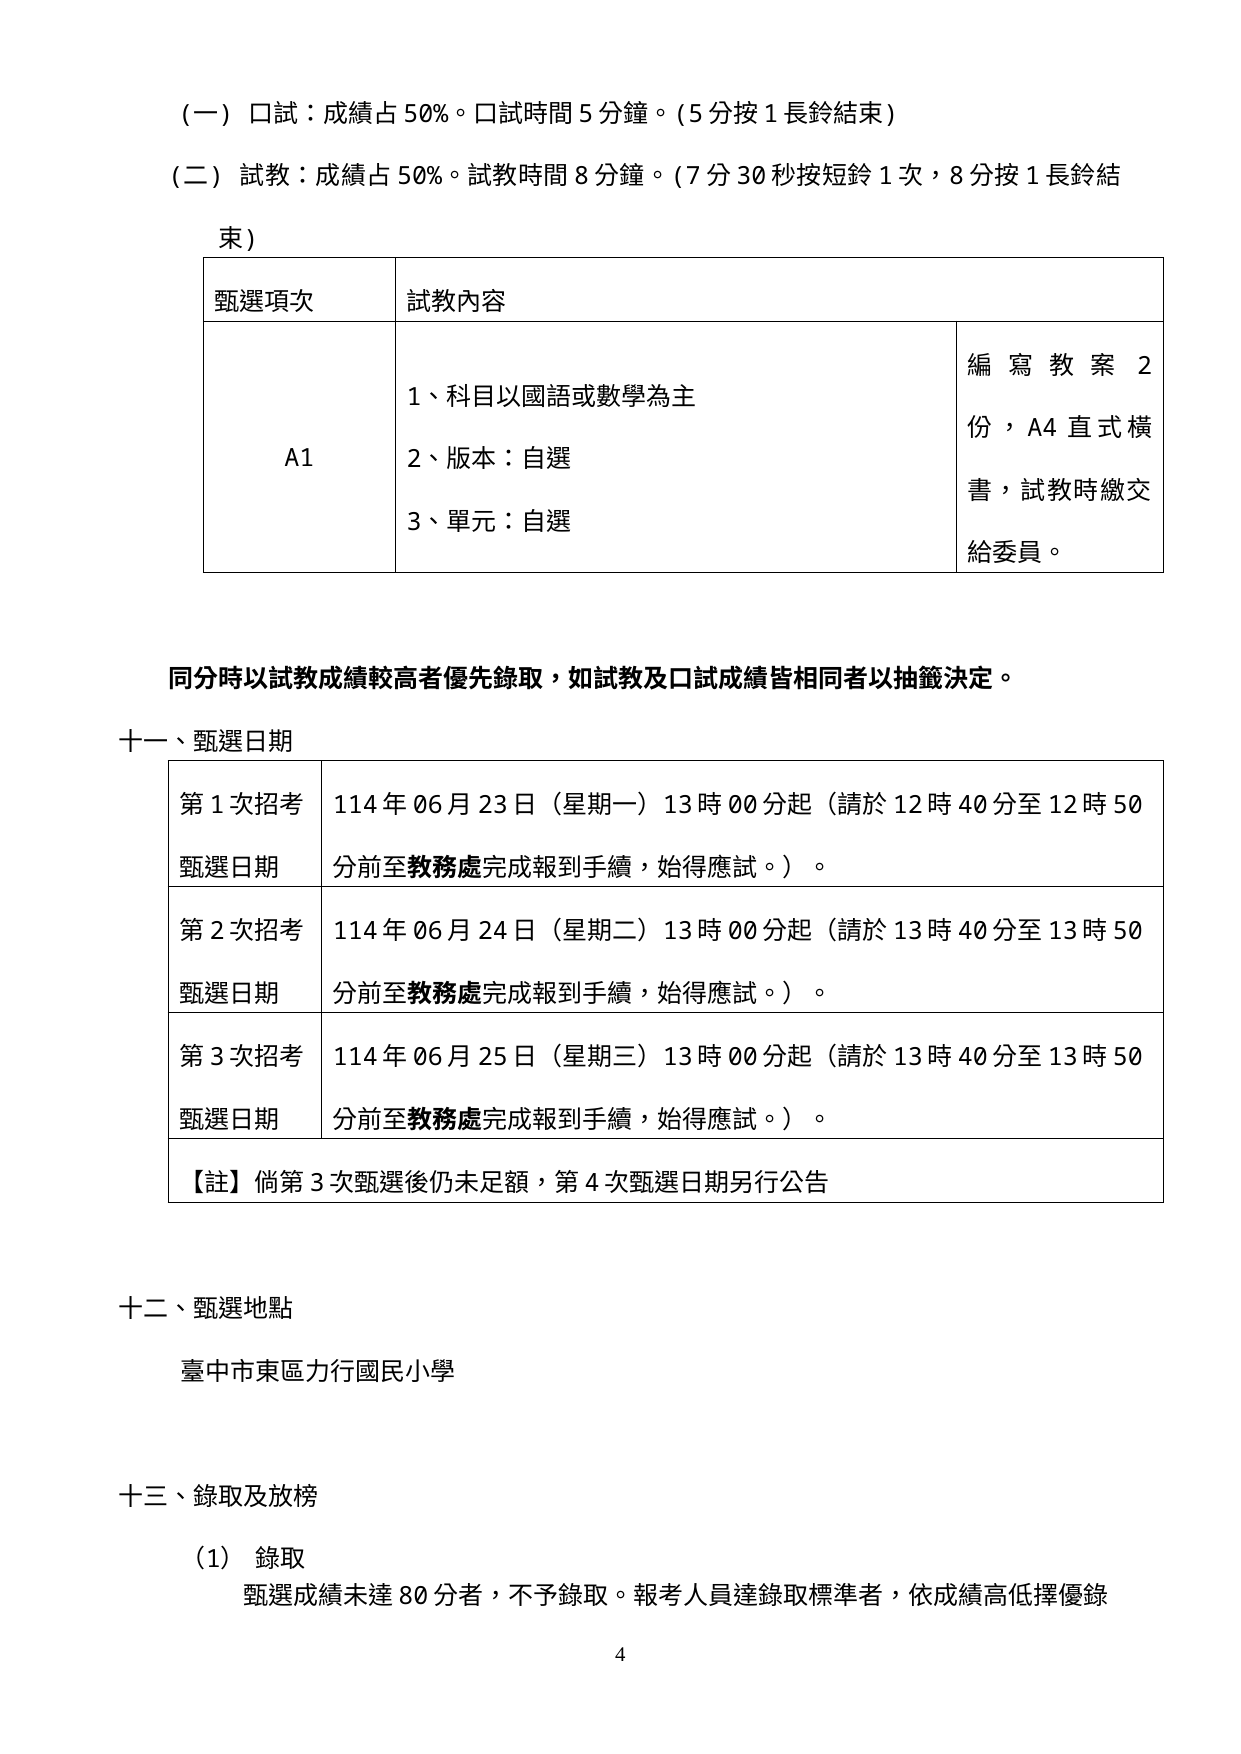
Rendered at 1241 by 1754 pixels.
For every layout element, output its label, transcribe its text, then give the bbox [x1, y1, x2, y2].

list 錄取 [181, 1515, 1122, 1578]
table_cell 第3次招考甄選日期 [169, 1013, 321, 1138]
text 甄選成績未達80分者，不予錄取。報考人員達錄取標準者，依成績高低擇優錄取，總成績相同時，以試教項目成績高分者優先錄取，如試教及口試成績皆相同，則以抽籤決定之，並經教師評審委員會審查通過後由校長聘用。 [243, 1578, 1122, 1611]
text 臺中市東區力行國民小學 [181, 1328, 1122, 1390]
table_cell 1、科目以國語或數學為主 2、版本：自選 3、單元：自選 [396, 322, 956, 572]
text 十三、錄取及放榜 [118, 1453, 1122, 1515]
table_cell 【註】倘第3次甄選後仍未足額，第4次甄選日期另行公告 [169, 1139, 1163, 1202]
table_cell A1 [204, 322, 395, 572]
table_header 試教內容 [396, 258, 1163, 321]
table_header 甄選項次 [204, 258, 395, 321]
text 十一、甄選日期 [118, 698, 1122, 760]
table_cell 114年06月24日（星期二）13時00分起（請於13時40分至13時50分前至教務處完成報到手續，始得應試。）。 [322, 887, 1163, 1012]
table_cell 第2次招考甄選日期 [169, 887, 321, 1012]
table_cell 114年06月25日（星期三）13時00分起（請於13時40分至13時50分前至教務處完成報到手續，始得應試。）。 [322, 1013, 1163, 1138]
text 同分時以試教成績較高者優先錄取，如試教及口試成績皆相同者以抽籤決定。 [168, 635, 1122, 698]
text (一) 口試：成績占50%。口試時間5分鐘。(5分按1長鈴結束) [118, 69, 1122, 132]
text 十二、甄選地點 [118, 1265, 1122, 1328]
table_cell 編寫教案2份，A4直式橫書，試教時繳交給委員。 [957, 322, 1163, 572]
text (二) 試教：成績占50%。試教時間8分鐘。(7分30秒按短鈴1次，8分按1長鈴結束) [168, 132, 1122, 257]
table_header 第1次招考甄選日期 [169, 761, 321, 886]
table_header 114年06月23日（星期一）13時00分起（請於12時40分至12時50分前至教務處完成報到手續，始得應試。）。 [322, 761, 1163, 886]
